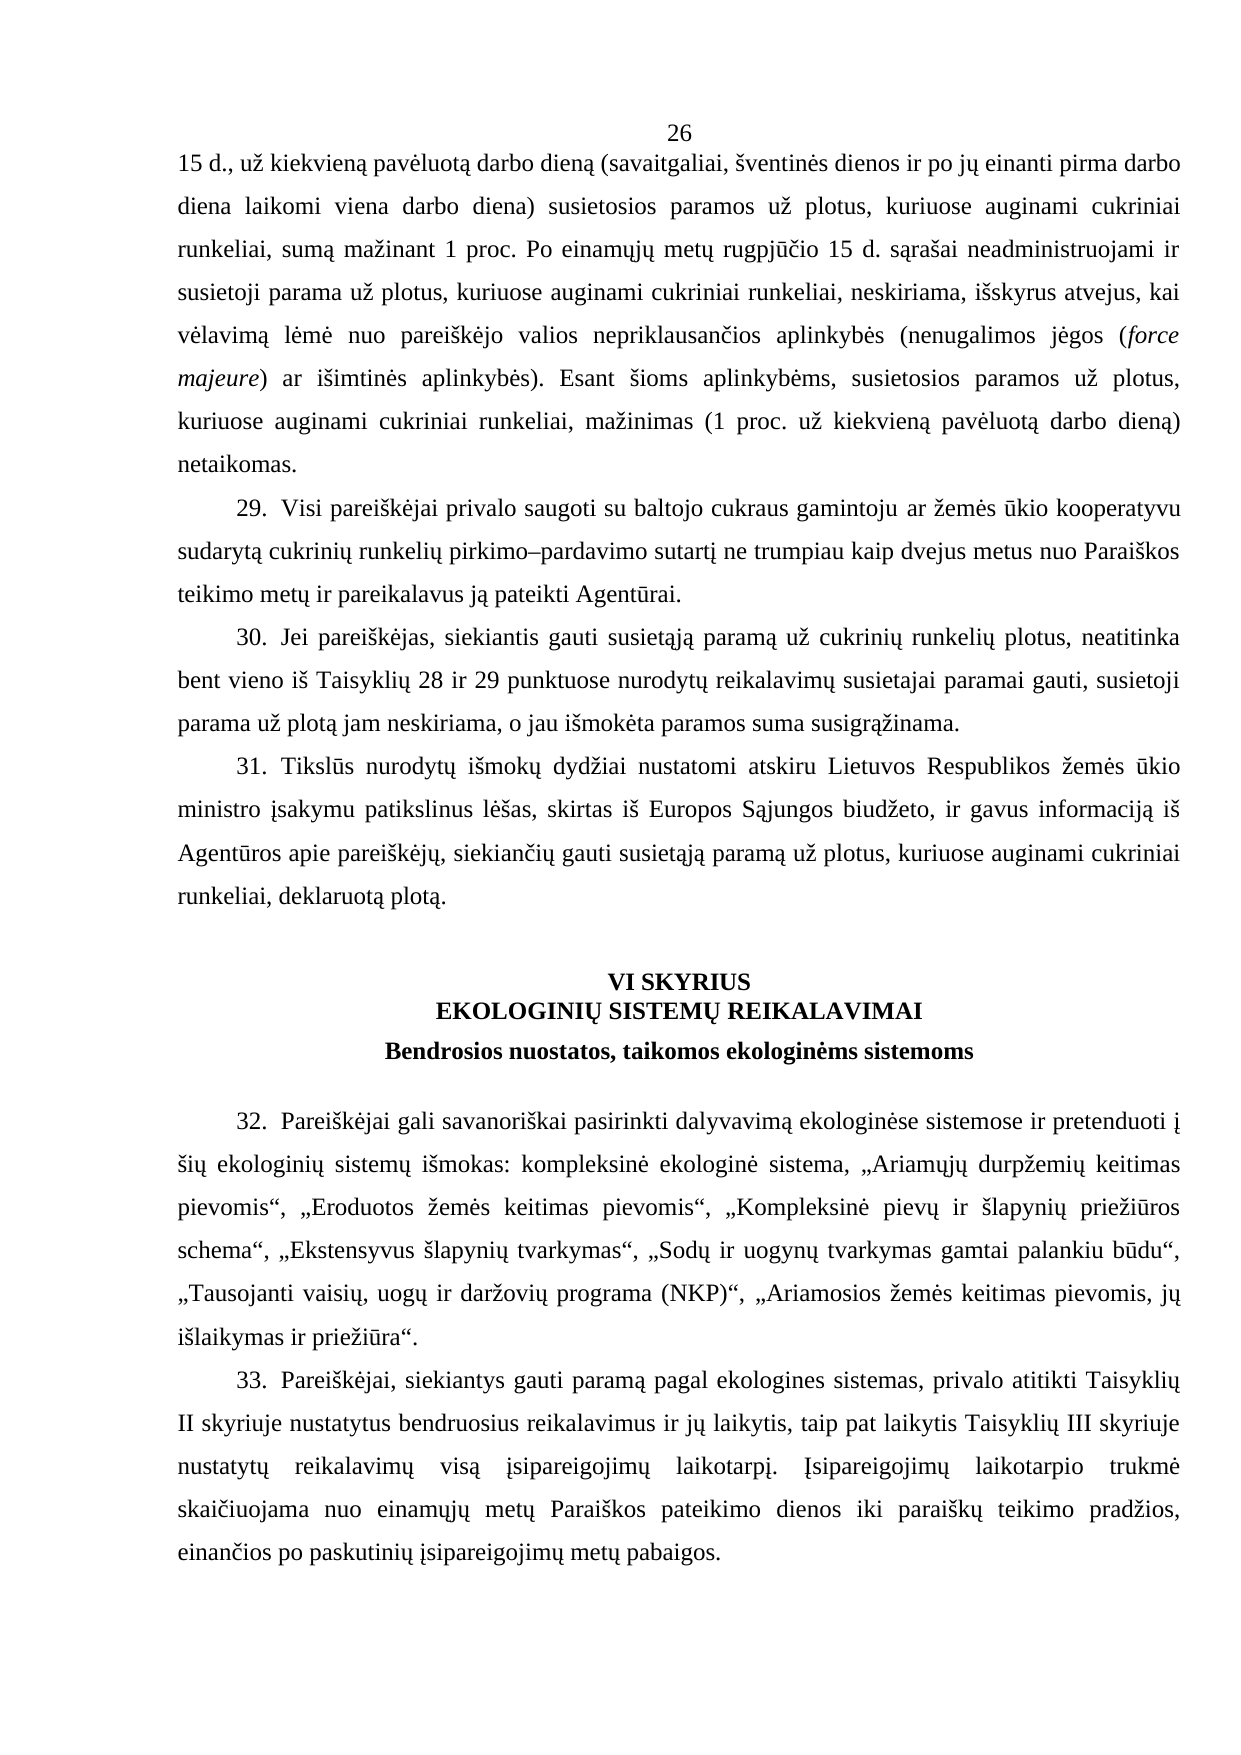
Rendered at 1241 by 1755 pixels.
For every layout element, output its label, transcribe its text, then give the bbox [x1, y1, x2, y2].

text 29. Visi pareiškėjai privalo saugoti su baltojo cukraus gamintoju ar žemės ūkio kooperatyvu sudarytą cukrinių runkelių pirkimo–pardavimo sutartį ne trumpiau kaip dvejus metus nuo Paraiškos teikimo metų ir pareikalavus ją pateikti Agentūrai. [177, 493, 1181, 608]
text 15 d., už kiekvieną pavėluotą darbo dieną (savaitgaliai, šventinės dienos ir po jų einanti pirma darbo diena laikomi viena darbo diena) susietosios paramos už plotus, kuriuose auginami cukriniai runkeliai, sumą mažinant 1 proc. Po einamųjų metų rugpjūčio 15 d. sąrašai neadministruojami ir susietoji parama už plotus, kuriuose auginami cukriniai runkeliai, neskiriama, išskyrus atvejus, kai vėlavimą lėmė nuo pareiškėjo valios nepriklausančios aplinkybės (nenugalimos jėgos (force majeure) ar išimtinės aplinkybės). Esant šioms aplinkybėms, susietosios paramos už plotus, kuriuose auginami cukriniai runkeliai, mažinimas (1 proc. už kiekvieną pavėluotą darbo dieną) netaikomas. [177, 148, 1181, 478]
text EKOLOGINIŲ SISTEMŲ REIKALAVIMAI [177, 996, 1181, 1024]
text 30. Jei pareiškėjas, siekiantis gauti susietąją paramą už cukrinių runkelių plotus, neatitinka bent vieno iš Taisyklių 28 ir 29 punktuose nurodytų reikalavimų susietajai paramai gauti, susietoji parama už plotą jam neskiriama, o jau išmokėta paramos suma susigrąžinama. [177, 622, 1181, 737]
text 32. Pareiškėjai gali savanoriškai pasirinkti dalyvavimą ekologinėse sistemose ir pretenduoti į šių ekologinių sistemų išmokas: kompleksinė ekologinė sistema, „Ariamųjų durpžemių keitimas pievomis“, „Eroduotos žemės keitimas pievomis“, „Kompleksinė pievų ir šlapynių priežiūros schema“, „Ekstensyvus šlapynių tvarkymas“, „Sodų ir uogynų tvarkymas gamtai palankiu būdu“, „Tausojanti vaisių, uogų ir daržovių programa (NKP)“, „Ariamosios žemės keitimas pievomis, jų išlaikymas ir priežiūra“. [177, 1106, 1181, 1350]
text 33. Pareiškėjai, siekiantys gauti paramą pagal ekologines sistemas, privalo atitikti Taisyklių II skyriuje nustatytus bendruosius reikalavimus ir jų laikytis, taip pat laikytis Taisyklių III skyriuje nustatytų reikalavimų visą įsipareigojimų laikotarpį. Įsipareigojimų laikotarpio trukmė skaičiuojama nuo einamųjų metų Paraiškos pateikimo dienos iki paraiškų teikimo pradžios, einančios po paskutinių įsipareigojimų metų pabaigos. [177, 1365, 1181, 1566]
text VI SKYRIUS [177, 967, 1181, 996]
text Bendrosios nuostatos, taikomos ekologinėms sistemoms [177, 1036, 1181, 1065]
text 31. Tikslūs nurodytų išmokų dydžiai nustatomi atskiru Lietuvos Respublikos žemės ūkio ministro įsakymu patikslinus lėšas, skirtas iš Europos Sąjungos biudžeto, ir gavus informaciją iš Agentūros apie pareiškėjų, siekiančių gauti susietąją paramą už plotus, kuriuose auginami cukriniai runkeliai, deklaruotą plotą. [177, 751, 1181, 909]
